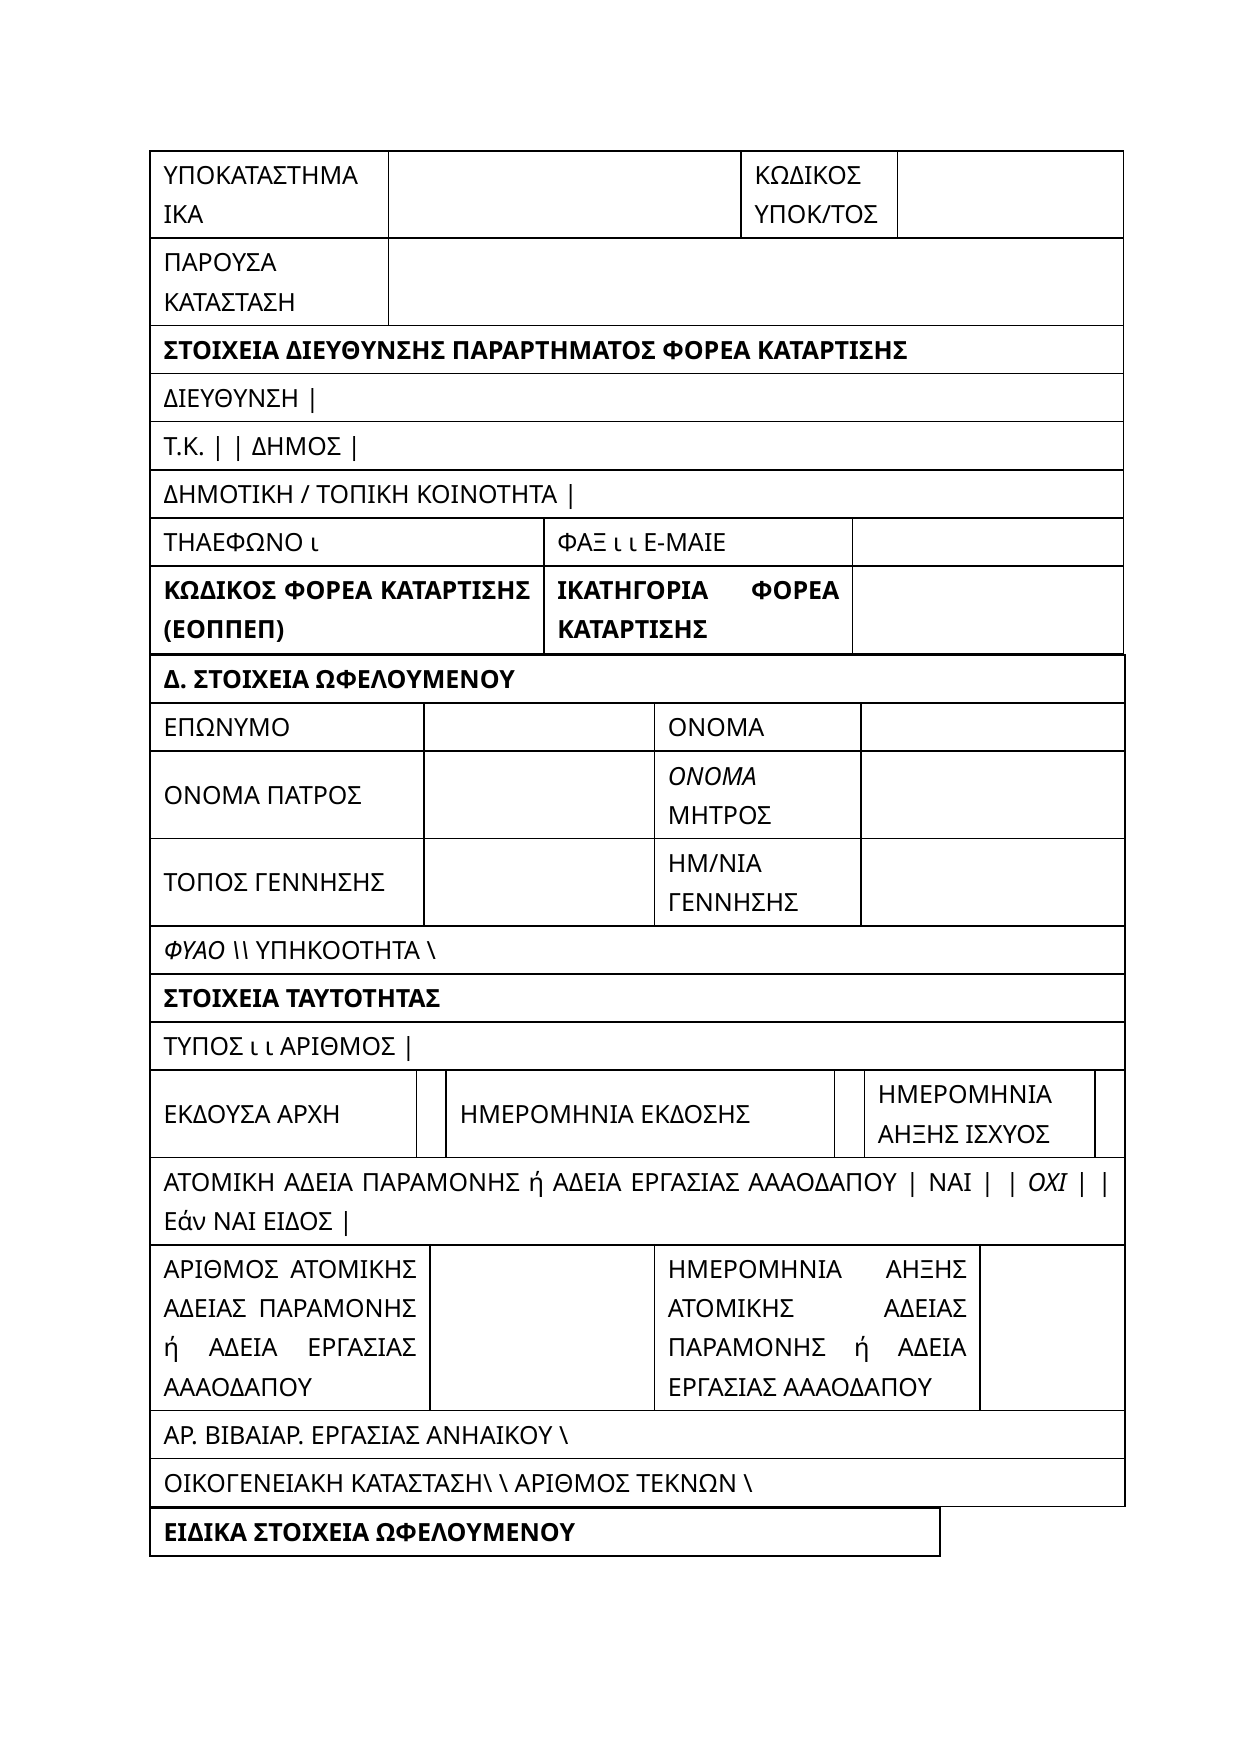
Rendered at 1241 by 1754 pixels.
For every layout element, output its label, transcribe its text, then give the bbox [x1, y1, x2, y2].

table_cell ΙΚΑΤΗΓΟΡΙΑ ΦΟΡΕΑ ΚΑΤΑΡΤΙΣΗΣ [545, 567, 852, 652]
table_cell [425, 704, 654, 750]
table_cell [853, 567, 1123, 652]
table_cell Τ.Κ. | | ΔΗΜΟΣ | [151, 422, 1123, 469]
table_cell ΣΤΟΙΧΕΙΑ ΔΙΕΥΘΥΝΣΗΣ ΠΑΡΑΡΤΗΜΑΤΟΣ ΦΟΡΕΑ ΚΑΤΑΡΤΙΣΗΣ [151, 326, 1123, 373]
table_cell [853, 519, 1123, 565]
table_cell ΔΗΜΟΤΙΚΗ / ΤΟΠΙΚΗ ΚΟΙΝΟΤΗΤΑ | [151, 471, 1123, 517]
table_cell [862, 704, 1124, 750]
table_cell ΤΗΑΕΦΩΝΟ ι [151, 519, 543, 565]
table_cell [862, 752, 1124, 838]
table_header Δ. ΣΤΟΙΧΕΙΑ ΩΦΕΛΟΥΜΕΝΟΥ [151, 656, 1124, 702]
table_cell ΔΙΕΥΘΥΝΣΗ | [151, 374, 1123, 421]
table_cell [389, 239, 1123, 324]
table_cell [425, 839, 654, 925]
table_cell ΟΝΟΜΑ ΜΗΤΡΟΣ [655, 752, 860, 838]
table_cell [862, 839, 1124, 925]
table_cell ΦΥΑΟ \\ ΥΠΗΚΟΟΤΗΤΑ \ [151, 927, 1124, 973]
table_cell ΗΜΕΡΟΜΗΝΙΑ ΑΗΞΗΣ ΙΣΧΥΟΣ [865, 1071, 1094, 1157]
table_cell [981, 1246, 1124, 1409]
table_cell ΣΤΟΙΧΕΙΑ ΤΑΥΤΟΤΗΤΑΣ [151, 975, 1124, 1021]
table_cell [898, 152, 1123, 237]
table_cell ΑΤΟΜΙΚΗ ΑΔΕΙΑ ΠΑΡΑΜΟΝΗΣ ή ΑΔΕΙΑ ΕΡΓΑΣΙΑΣ ΑΑΑΟΔΑΠΟΥ | ΝΑΙ | | ΟΧΙ | | Εάν ΝΑΙ ΕΙΔΟΣ | [151, 1158, 1124, 1244]
table_cell ΥΠΟΚΑΤΑΣΤΗΜΑ ΙΚΑ [151, 152, 388, 237]
table_cell ΤΟΠΟΣ ΓΕΝΝΗΣΗΣ [151, 839, 423, 925]
table_cell [389, 152, 740, 237]
table_cell ΦΑΞ ι ι Ε-ΜΑΙΕ [545, 519, 852, 565]
table_cell ΠΑΡΟΥΣΑ ΚΑΤΑΣΤΑΣΗ [151, 239, 388, 324]
table_cell [431, 1246, 654, 1409]
table_cell ΕΠΩΝΥΜΟ [151, 704, 423, 750]
table_cell ΑΡΙΘΜΟΣ ΑΤΟΜΙΚΗΣ ΑΔΕΙΑΣ ΠΑΡΑΜΟΝΗΣ ή ΑΔΕΙΑ ΕΡΓΑΣΙΑΣ ΑΑΑΟΔΑΠΟΥ [151, 1246, 429, 1409]
table_cell ΗΜ/ΝΙΑ ΓΕΝΝΗΣΗΣ [655, 839, 860, 925]
table_cell [417, 1071, 445, 1157]
table_cell ΤΥΠΟΣ ι ι ΑΡΙΘΜΟΣ | [151, 1023, 1124, 1069]
table_cell [835, 1071, 864, 1157]
table_cell ΚΩΔΙΚΟΣ ΥΠΟΚ/ΤΟΣ [742, 152, 897, 237]
table_cell ΟΙΚΟΓΕΝΕΙΑΚΗ ΚΑΤΑΣΤΑΣΗ\ \ ΑΡΙΘΜΟΣ ΤΕΚΝΩΝ \ [151, 1459, 1124, 1506]
table_cell ΗΜΕΡΟΜΗΝΙΑ ΑΗΞΗΣ ΑΤΟΜΙΚΗΣ ΑΔΕΙΑΣ ΠΑΡΑΜΟΝΗΣ ή ΑΔΕΙΑ ΕΡΓΑΣΙΑΣ ΑΑΑΟΔΑΠΟΥ [655, 1246, 979, 1409]
table_header ΕΙΔΙΚΑ ΣΤΟΙΧΕΙΑ ΩΦΕΛΟΥΜΕΝΟΥ [151, 1509, 939, 1555]
table_cell ΟΝΟΜΑ [655, 704, 860, 750]
table_cell ΚΩΔΙΚΟΣ ΦΟΡΕΑ ΚΑΤΑΡΤΙΣΗΣ (ΕΟΠΠΕΠ) [151, 567, 543, 652]
table_cell ΑΡ. ΒΙΒΑΙΑΡ. ΕΡΓΑΣΙΑΣ ΑΝΗΑΙΚΟΥ \ [151, 1411, 1124, 1458]
table_cell ΕΚΔΟΥΣΑ ΑΡΧΗ [151, 1071, 416, 1157]
table_cell ΟΝΟΜΑ ΠΑΤΡΟΣ [151, 752, 423, 838]
table_cell ΗΜΕΡΟΜΗΝΙΑ ΕΚΔΟΣΗΣ [447, 1071, 834, 1157]
table_cell [1096, 1071, 1124, 1157]
table_cell [425, 752, 654, 838]
